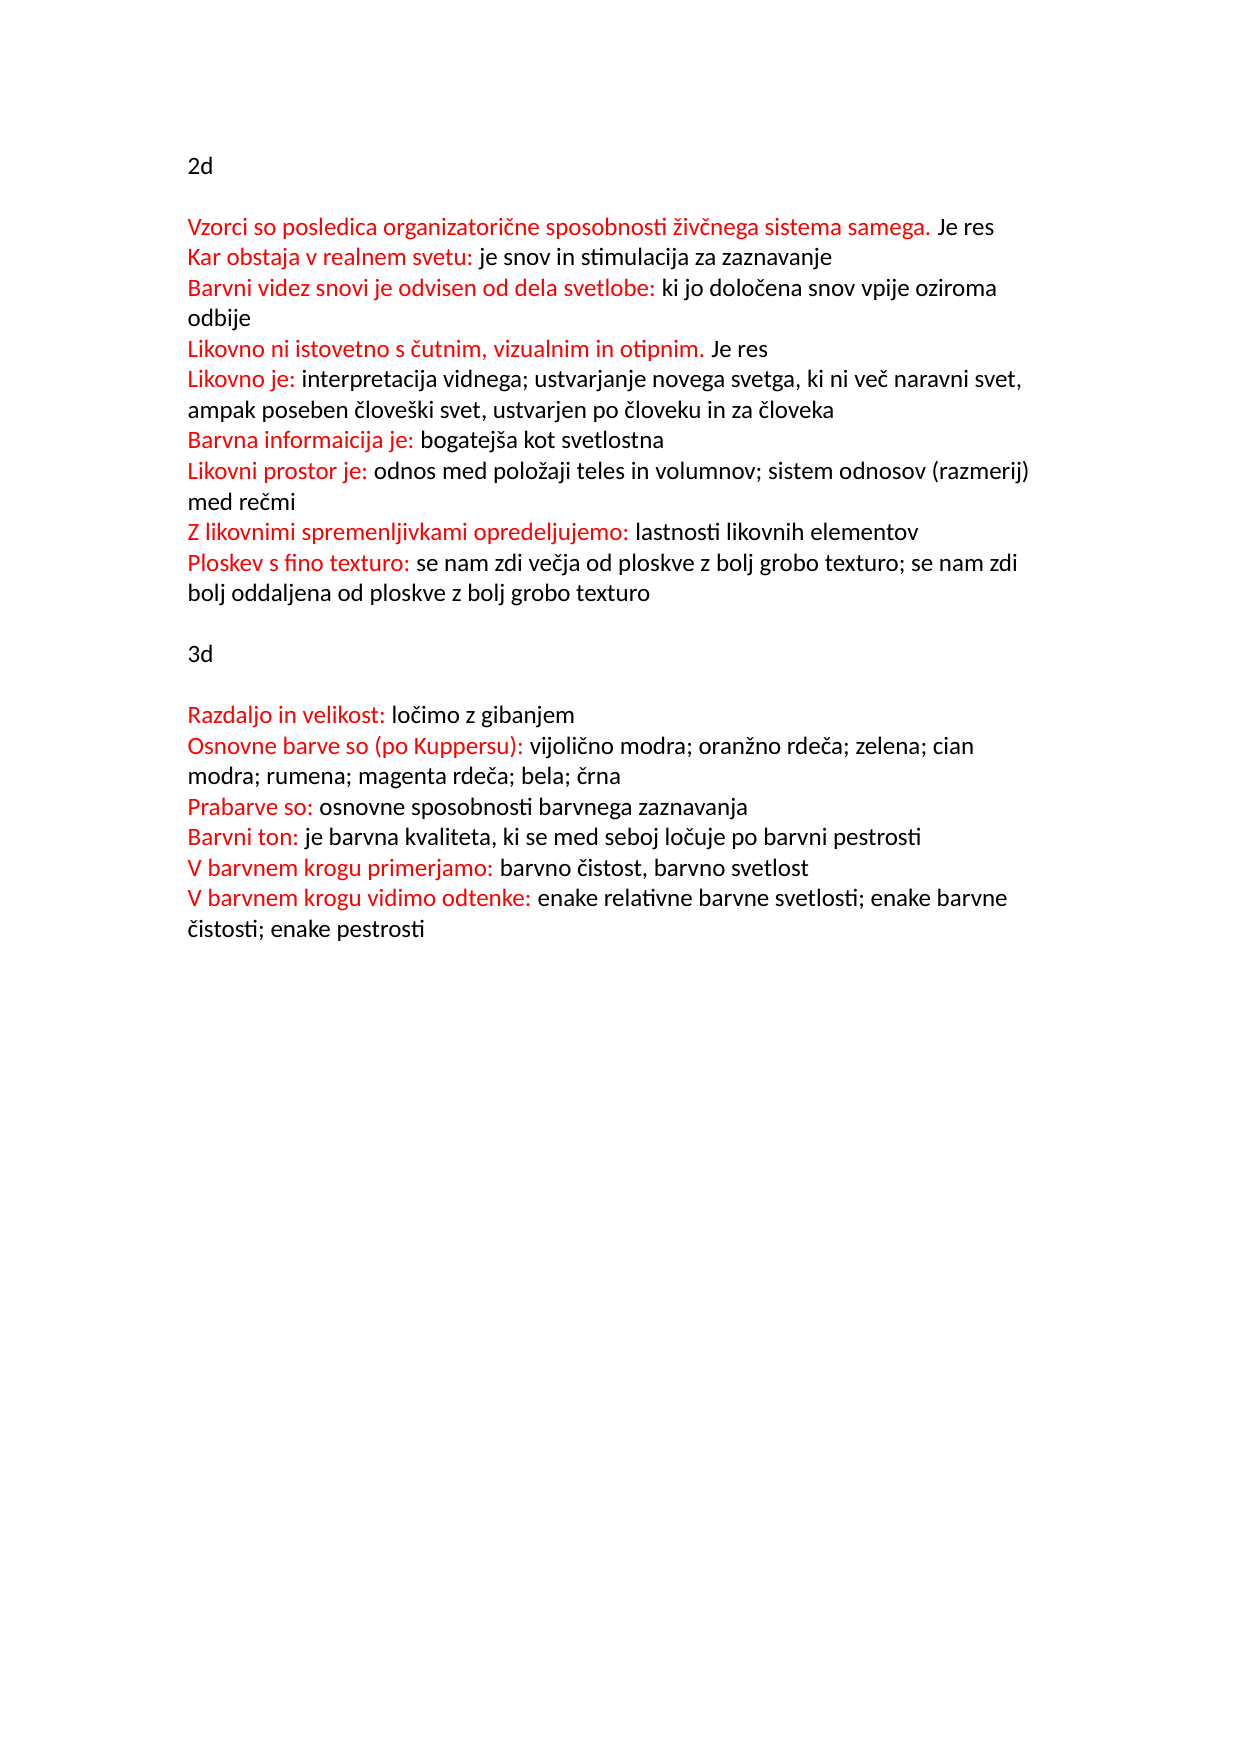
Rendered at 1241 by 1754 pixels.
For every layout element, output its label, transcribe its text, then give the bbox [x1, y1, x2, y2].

text Vzorci so posledica organizatorične sposobnosti živčnega sistema samega. Je res [187, 211, 1053, 242]
text Likovno je: interpretacija vidnega; ustvarjanje novega svetga, ki ni več naravni svet, ampak poseben človeški svet, ustvarjen po človeku in za človeka [187, 364, 1053, 425]
text V barvnem krogu vidimo odtenke: enake relativne barvne svetlosti; enake barvne čistosti; enake pestrosti [187, 882, 1053, 943]
text Osnovne barve so (po Kuppersu): vijolično modra; oranžno rdeča; zelena; cian modra; rumena; magenta rdeča; bela; črna [187, 730, 1053, 791]
text Barvni videz snovi je odvisen od dela svetlobe: ki jo določena snov vpije oziroma odbije [187, 272, 1053, 333]
text Likovno ni istovetno s čutnim, vizualnim in otipnim. Je res [187, 333, 1053, 364]
text 2d [187, 150, 1053, 181]
text Barvni ton: je barvna kvaliteta, ki se med seboj ločuje po barvni pestrosti [187, 821, 1053, 852]
text Razdaljo in velikost: ločimo z gibanjem [187, 699, 1053, 730]
text Z likovnimi spremenljivkami opredeljujemo: lastnosti likovnih elementov [187, 516, 1053, 547]
text V barvnem krogu primerjamo: barvno čistost, barvno svetlost [187, 852, 1053, 882]
text Barvna informaicija je: bogatejša kot svetlostna [187, 425, 1053, 455]
text Kar obstaja v realnem svetu: je snov in stimulacija za zaznavanje [187, 242, 1053, 272]
text Prabarve so: osnovne sposobnosti barvnega zaznavanja [187, 791, 1053, 821]
text 3d [187, 638, 1053, 669]
text Ploskev s fino texturo: se nam zdi večja od ploskve z bolj grobo texturo; se nam zdi bolj oddaljena od ploskve z bolj grobo texturo [187, 547, 1053, 608]
text Likovni prostor je: odnos med položaji teles in volumnov; sistem odnosov (razmerij) med rečmi [187, 455, 1053, 516]
